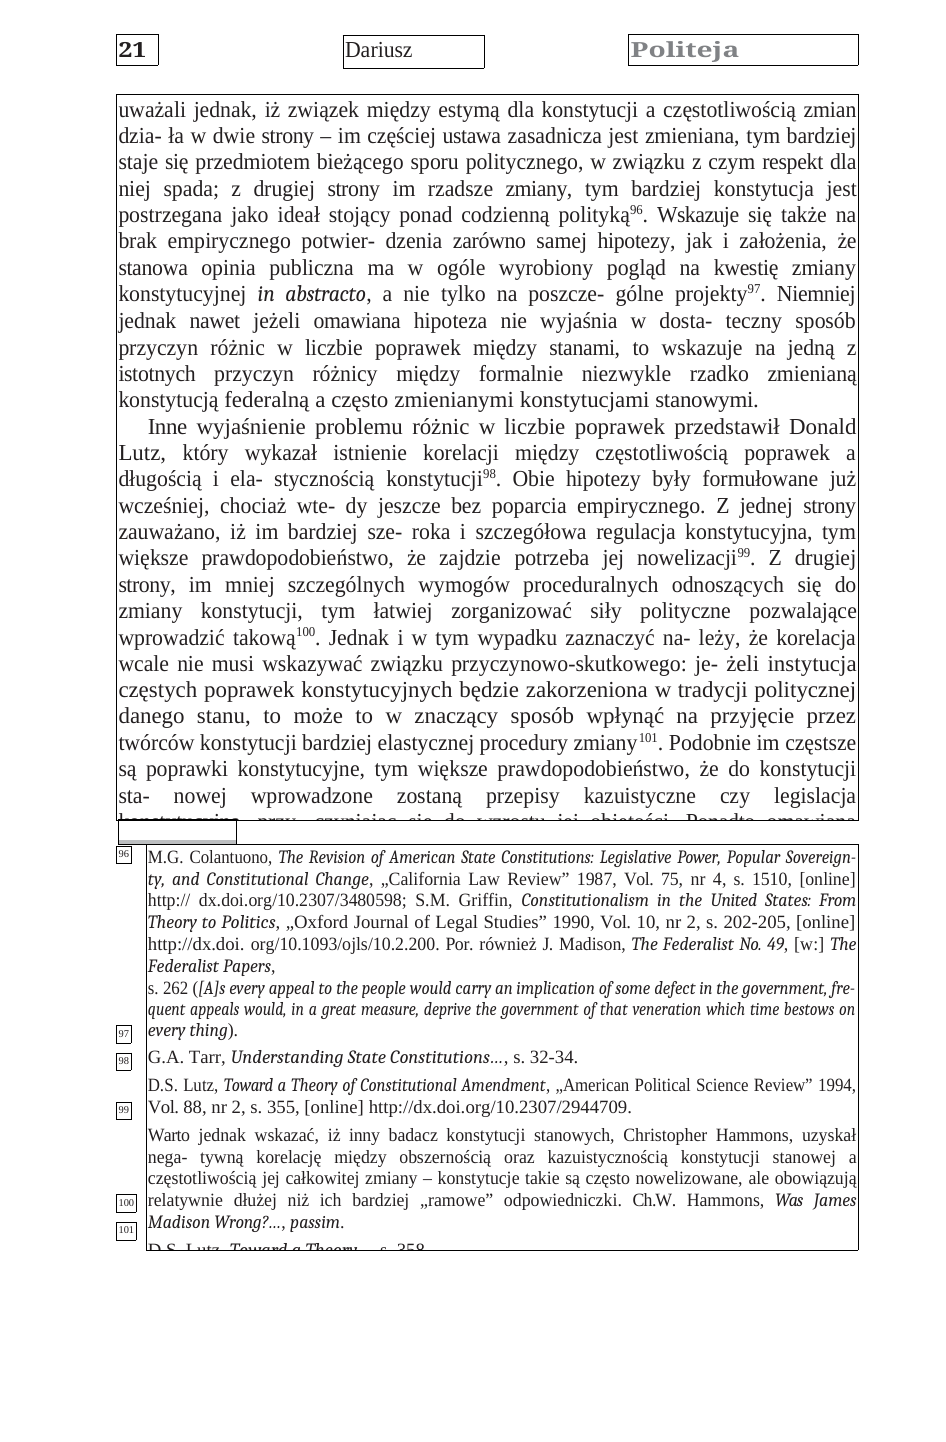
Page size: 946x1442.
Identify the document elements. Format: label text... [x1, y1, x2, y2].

text 99 [118, 1104, 131, 1116]
text uważali jednak, iż związek między estymą dla konstytucji a częstotliwością zmian dzia- ła w dwie strony – im częściej ustawa zasadnicza jest zmieniana, tym bardziej staje się przedmiotem bieżącego sporu politycznego, w związku z czym respekt dla niej spada; z drugiej strony im rzadsze zmiany, tym bardziej konstytucja jest postrzegana jako ideał stojący ponad codzienną polityką96. Wskazuje się także na brak empirycznego potwier- dzenia zarówno samej hipotezy, jak i założenia, że stanowa opinia publiczna ma w ogóle wyrobiony pogląd na kwestię zmiany konstytucyjnej in abstracto, a nie tylko na poszcze- gólne projekty97. Niemniej jednak nawet jeżeli omawiana hipoteza nie wyjaśnia w dosta- teczny sposób przyczyn różnic w liczbie poprawek między stanami, to wskazuje na jedną z istotnych przyczyn różnicy między formalnie niezwykle rzadko zmienianą konstytucją federalną a często zmienianymi konstytucjami stanowymi. [118, 96, 857, 413]
text 96 [118, 848, 131, 860]
text D.S. Lutz, Toward a Theory of Constitutional Amendment, „American Political Science Review” 1994, Vol. 88, nr 2, s. 355, [online] http://dx.doi.org/10.2307/2944709. [148, 1074, 856, 1118]
text G.A. Tarr, Understanding State Constitutions…, s. 32-34. [148, 1046, 858, 1069]
text 100 [118, 1197, 136, 1209]
text 218 [118, 35, 158, 65]
text 98 [118, 1055, 131, 1067]
text 97 [118, 1027, 131, 1039]
text Inne wyjaśnienie problemu różnic w liczbie poprawek przedstawił Donald Lutz, który wykazał istnienie korelacji między częstotliwością poprawek a długością i ela- stycznością konstytucji98. Obie hipotezy były formułowane już wcześniej, chociaż wte- dy jeszcze bez poparcia empirycznego. Z jednej strony zauważano, iż im bardziej sze- roka i szczegółowa regulacja konstytucyjna, tym większe prawdopodobieństwo, że zajdzie potrzeba jej nowelizacji99. Z drugiej strony, im mniej szczególnych wymogów proceduralnych odnoszących się do zmiany konstytucji, tym łatwiej zorganizować siły polityczne pozwalające wprowadzić takową100. Jednak i w tym wypadku zaznaczyć na- leży, że korelacja wcale nie musi wskazywać związku przyczynowo-skutkowego: je- żeli instytucja częstych poprawek konstytucyjnych będzie zakorzeniona w tradycji politycznej danego stanu, to może to w znaczący sposób wpłynąć na przyjęcie przez twórców konstytucji bardziej elastycznej procedury zmiany101. Podobnie im częstsze są poprawki konstytucyjne, tym większe prawdopodobieństwo, że do konstytucji sta- nowej wprowadzone zostaną przepisy kazuistyczne czy legislacja konstytucyjna, przy- czyniając się do wzrostu jej objętości. Ponadto omawiana hipoteza częściowo zawodzi przy porównaniu konstytucji stanowych i konstytucji federalnej: gdyby badać tylko [118, 413, 857, 820]
text s. 262 ([A]s every appeal to the people would carry an implication of some defect in the government, fre- quent appeals would, in a great measure, deprive the government of that veneration which time bestows on every thing). [148, 977, 856, 1041]
text M.G. Colantuono, The Revision of American State Constitutions: Legislative Power, Popular Sovereign- ty, and Constitutional Change, „California Law Review” 1987, Vol. 75, nr 4, s. 1510, [online] http:// dx.doi.org/10.2307/3480598; S.M. Griffin, Constitutionalism in the United States: From Theory to Politics, „Oxford Journal of Legal Studies” 1990, Vol. 10, nr 2, s. 202-205, [online] http://dx.doi. org/10.1093/ojls/10.2.200. Por. również J. Madison, The Federalist No. 49, [w:] The Federalist Papers, [148, 846, 856, 977]
text D.S. Lutz, Toward a Theory…, s. 358. [148, 1239, 858, 1250]
text Warto jednak wskazać, iż inny badacz konstytucji stanowych, Christopher Hammons, uzyskał nega- tywną korelację między obszernością oraz kazuistycznością konstytucji stanowej a częstotliwością jej całkowitej zmiany – konstytucje takie są często nowelizowane, ale obowiązują relatywnie dłużej niż ich bardziej „ramowe” odpowiedniczki. Ch.W. Hammons, Was James Madison Wrong?…, passim. [148, 1124, 856, 1233]
text 101 [118, 1224, 136, 1236]
text Politeja 3(48)/2017 [630, 35, 858, 65]
text Dariusz Stolicki [345, 37, 484, 68]
